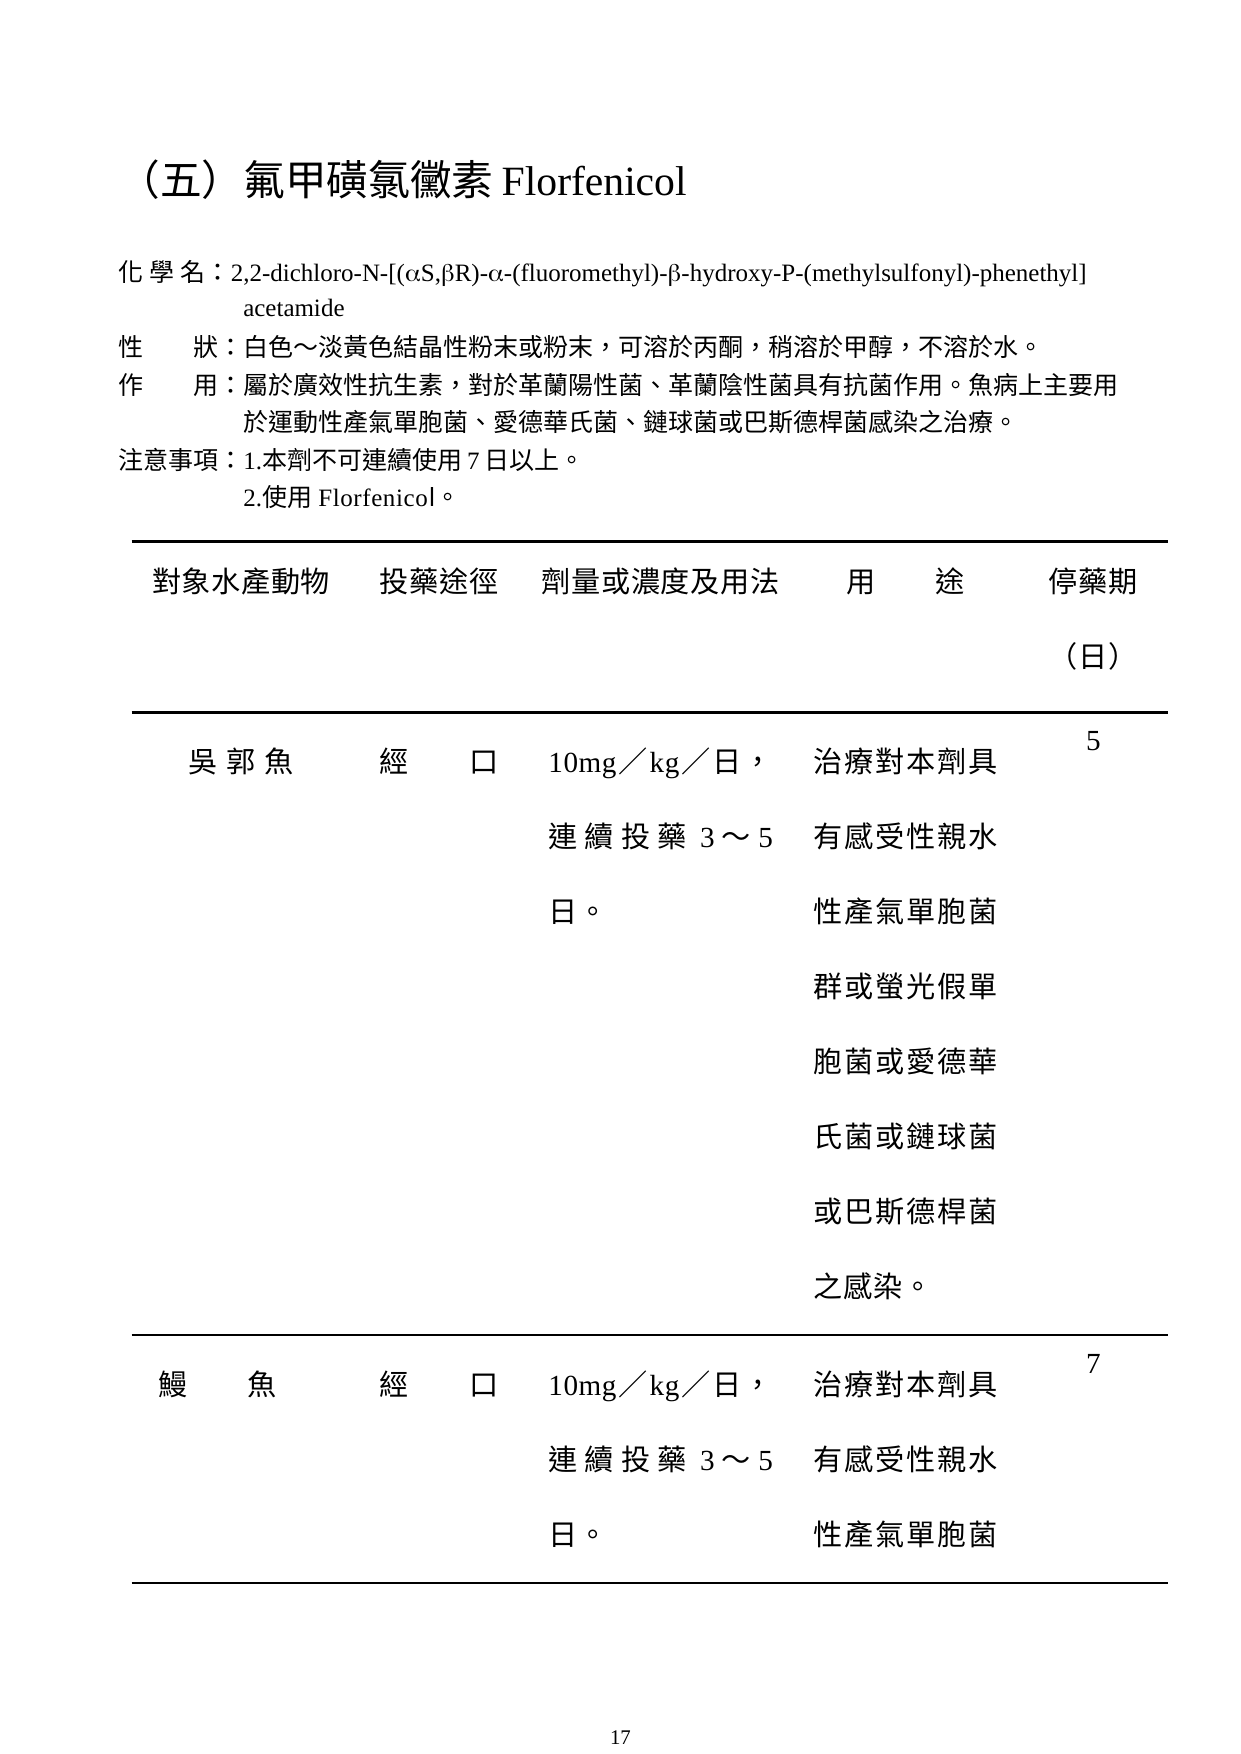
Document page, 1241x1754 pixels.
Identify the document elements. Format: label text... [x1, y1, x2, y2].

table_cell 治療對本劑具有感受性親水性產氣單胞菌 [793, 1336, 1018, 1582]
table_cell 5 [1018, 714, 1168, 1334]
table_header 劑量或濃度及用法 [528, 543, 793, 711]
text 化 學 名：2,2-dichloro-N-[(S,R)--(fluoromethyl)--hydroxy-P-(methylsulfonyl)-phenethyl] acetamide [118, 252, 1122, 327]
table_header 投藥途徑 [350, 543, 527, 711]
text 性 狀：白色～淡黃色結晶性粉末或粉末，可溶於丙酮，稍溶於甲醇，不溶於水。 [118, 327, 1122, 364]
table_header 用 途 [793, 543, 1018, 711]
text 作 用：屬於廣效性抗生素，對於革蘭陽性菌、革蘭陰性菌具有抗菌作用。魚病上主要用於運動性產氣單胞菌、愛德華氏菌、鏈球菌或巴斯德桿菌感染之治療。 [118, 364, 1122, 439]
text 注意事項：1.本劑不可連續使用7日以上。 [118, 439, 1122, 477]
table_cell 鰻 魚 [132, 1336, 350, 1582]
table_cell 經 口 [350, 714, 527, 1334]
table_cell 吳 郭 魚 [132, 714, 350, 1334]
table_cell 經 口 [350, 1336, 527, 1582]
table_cell 治療對本劑具有感受性親水性產氣單胞菌群或螢光假單胞菌或愛德華氏菌或鏈球菌或巴斯德桿菌之感染。 [793, 714, 1018, 1334]
text （五）氟甲磺氯黴素Florfenicol [118, 139, 1122, 214]
table_header 停藥期（日） [1018, 543, 1168, 711]
table_header 對象水產動物 [132, 543, 350, 711]
table_cell 7 [1018, 1336, 1168, 1582]
table_cell 10mg／kg／日，連續投藥3～5日。 [528, 1336, 793, 1582]
table_cell 10mg／kg／日，連續投藥3～5日。 [528, 714, 793, 1334]
text 2.使用Florfenicol。 [118, 477, 1122, 514]
